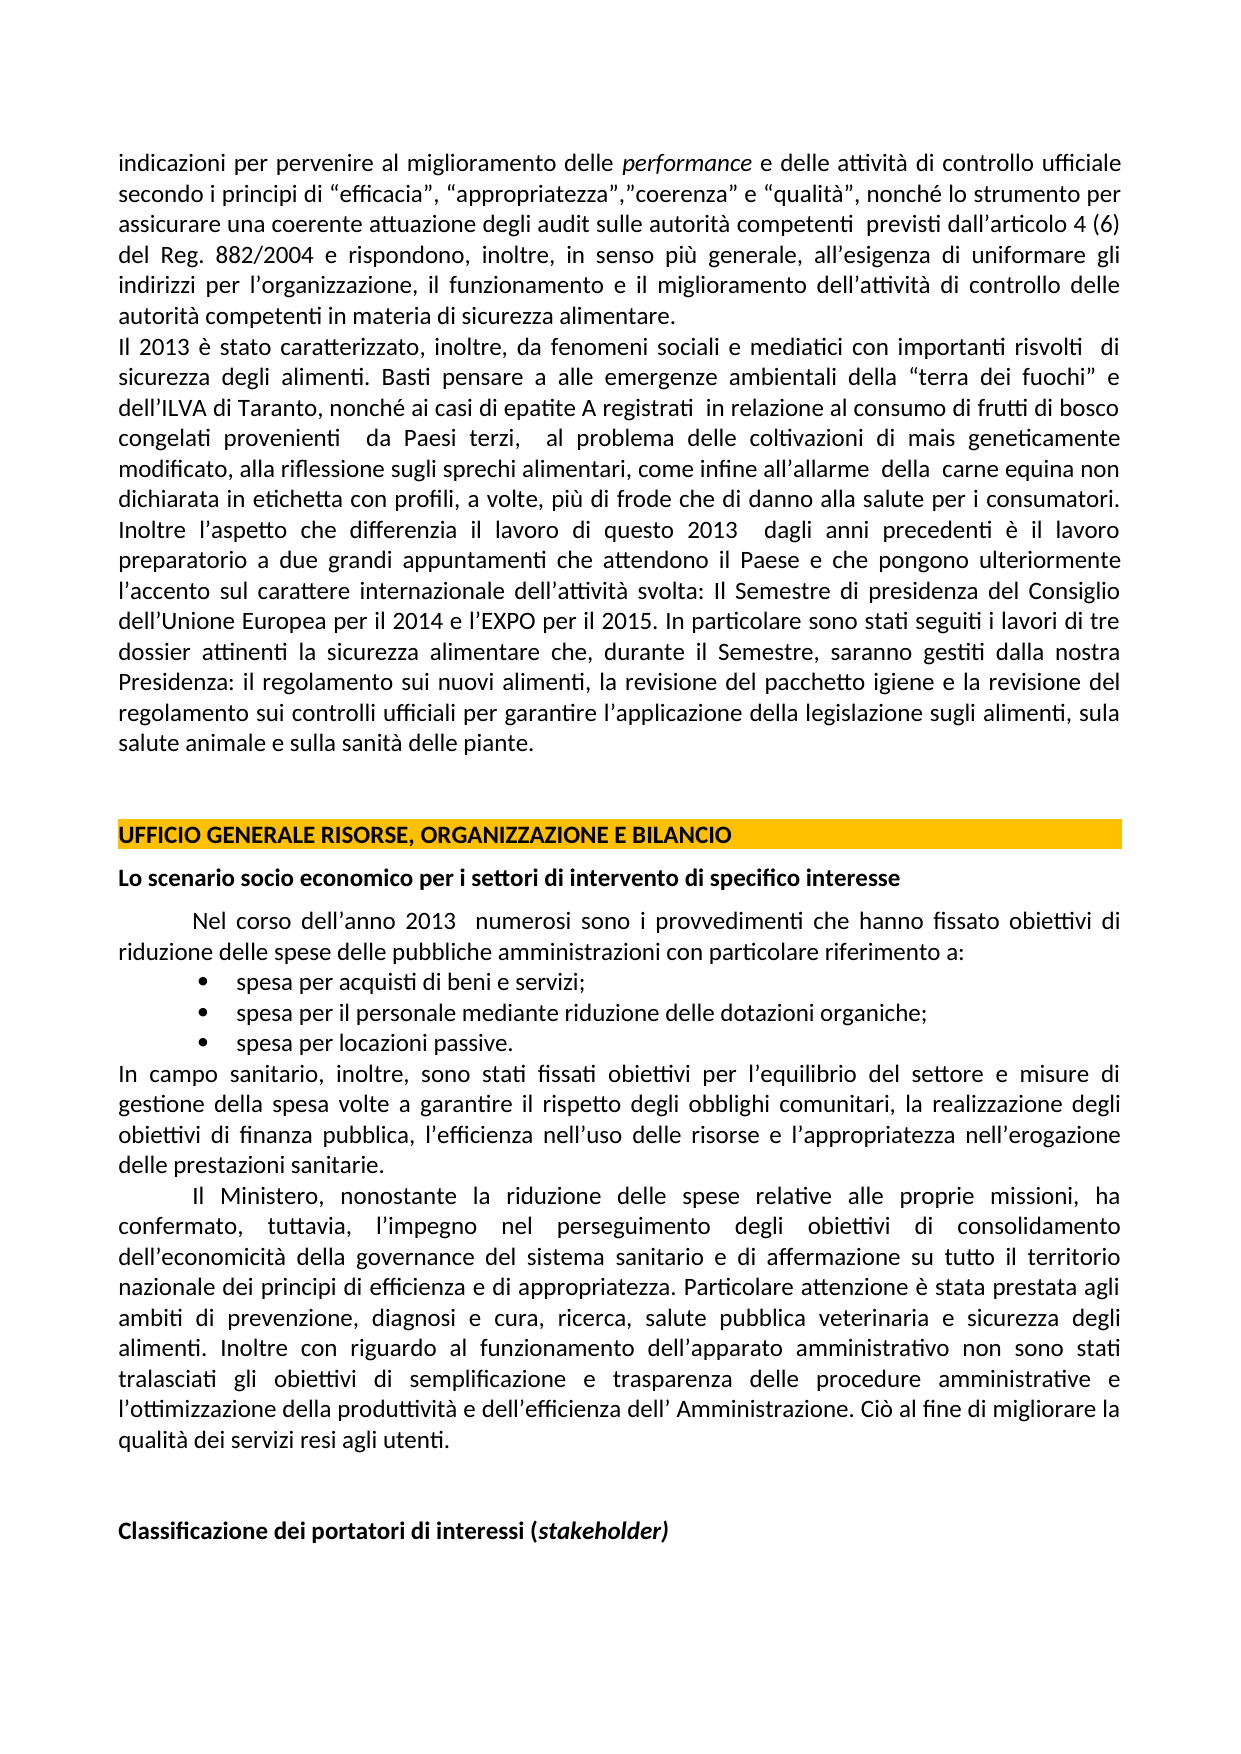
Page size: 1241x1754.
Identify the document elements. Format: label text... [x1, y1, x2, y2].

text In campo sanitario, inoltre, sono stati fissati obiettivi per l’equilibrio del settore e misure di gestione della spesa volte a garantire il rispetto degli obblighi comunitari, la realizzazione degli obiettivi di finanza pubblica, l’efficienza nell’uso delle risorse e l’appropriatezza nell’erogazione delle prestazioni sanitarie. [118, 1058, 1122, 1180]
text Il 2013 è stato caratterizzato, inoltre, da fenomeni sociali e mediatici con importanti risvolti di sicurezza degli alimenti. Basti pensare a alle emergenze ambientali della “terra dei fuochi” e dell’ILVA di Taranto, nonché ai casi di epatite A registrati in relazione al consumo di frutti di bosco congelati provenienti da Paesi terzi, al problema delle coltivazioni di mais geneticamente modificato, alla riflessione sugli sprechi alimentari, come infine all’allarme della carne equina non dichiarata in etichetta con profili, a volte, più di frode che di danno alla salute per i consumatori. Inoltre l’aspetto che differenzia il lavoro di questo 2013 dagli anni precedenti è il lavoro preparatorio a due grandi appuntamenti che attendono il Paese e che pongono ulteriormente l’accento sul carattere internazionale dell’attività svolta: Il Semestre di presidenza del Consiglio dell’Unione Europea per il 2014 e l’EXPO per il 2015. In particolare sono stati seguiti i lavori di tre dossier attinenti la sicurezza alimentare che, durante il Semestre, saranno gestiti dalla nostra Presidenza: il regolamento sui nuovi alimenti, la revisione del pacchetto igiene e la revisione del regolamento sui controlli ufficiali per garantire l’applicazione della legislazione sugli alimenti, sula salute animale e sulla sanità delle piante. [118, 331, 1122, 758]
text Nel corso dell’anno 2013 numerosi sono i provvedimenti che hanno fissato obiettivi di riduzione delle spese delle pubbliche amministrazioni con particolare riferimento a: [118, 905, 1122, 966]
text Il Ministero, nonostante la riduzione delle spese relative alle proprie missioni, ha confermato, tuttavia, l’impegno nel perseguimento degli obiettivi di consolidamento dell’economicità della governance del sistema sanitario e di affermazione su tutto il territorio nazionale dei principi di efficienza e di appropriatezza. Particolare attenzione è stata prestata agli ambiti di prevenzione, diagnosi e cura, ricerca, salute pubblica veterinaria e sicurezza degli alimenti. Inoltre con riguardo al funzionamento dell’apparato amministrativo non sono stati tralasciati gli obiettivi di semplificazione e trasparenza delle procedure amministrative e l’ottimizzazione della produttività e dell’efficienza dell’ Amministrazione. Ciò al fine di migliorare la qualità dei servizi resi agli utenti. [118, 1180, 1122, 1454]
text UFFICIO GENERALE RISORSE, ORGANIZZAZIONE E BILANCIO [118, 819, 1122, 849]
list spesa per locazioni passive. [198, 1027, 1122, 1058]
list spesa per acquisti di beni e servizi; [198, 966, 1122, 997]
list spesa per il personale mediante riduzione delle dotazioni organiche; [198, 997, 1122, 1027]
text Classificazione dei portatori di interessi (stakeholder) [118, 1516, 1122, 1546]
text Lo scenario socio economico per i settori di intervento di specifico interesse [118, 862, 1122, 893]
text indicazioni per pervenire al miglioramento delle performance e delle attività di controllo ufficiale secondo i principi di “efficacia”, “appropriatezza”,”coerenza” e “qualità”, nonché lo strumento per assicurare una coerente attuazione degli audit sulle autorità competenti previsti dall’articolo 4 (6) del Reg. 882/2004 e rispondono, inoltre, in senso più generale, all’esigenza di uniformare gli indirizzi per l’organizzazione, il funzionamento e il miglioramento dell’attività di controllo delle autorità competenti in materia di sicurezza alimentare. [118, 148, 1122, 331]
